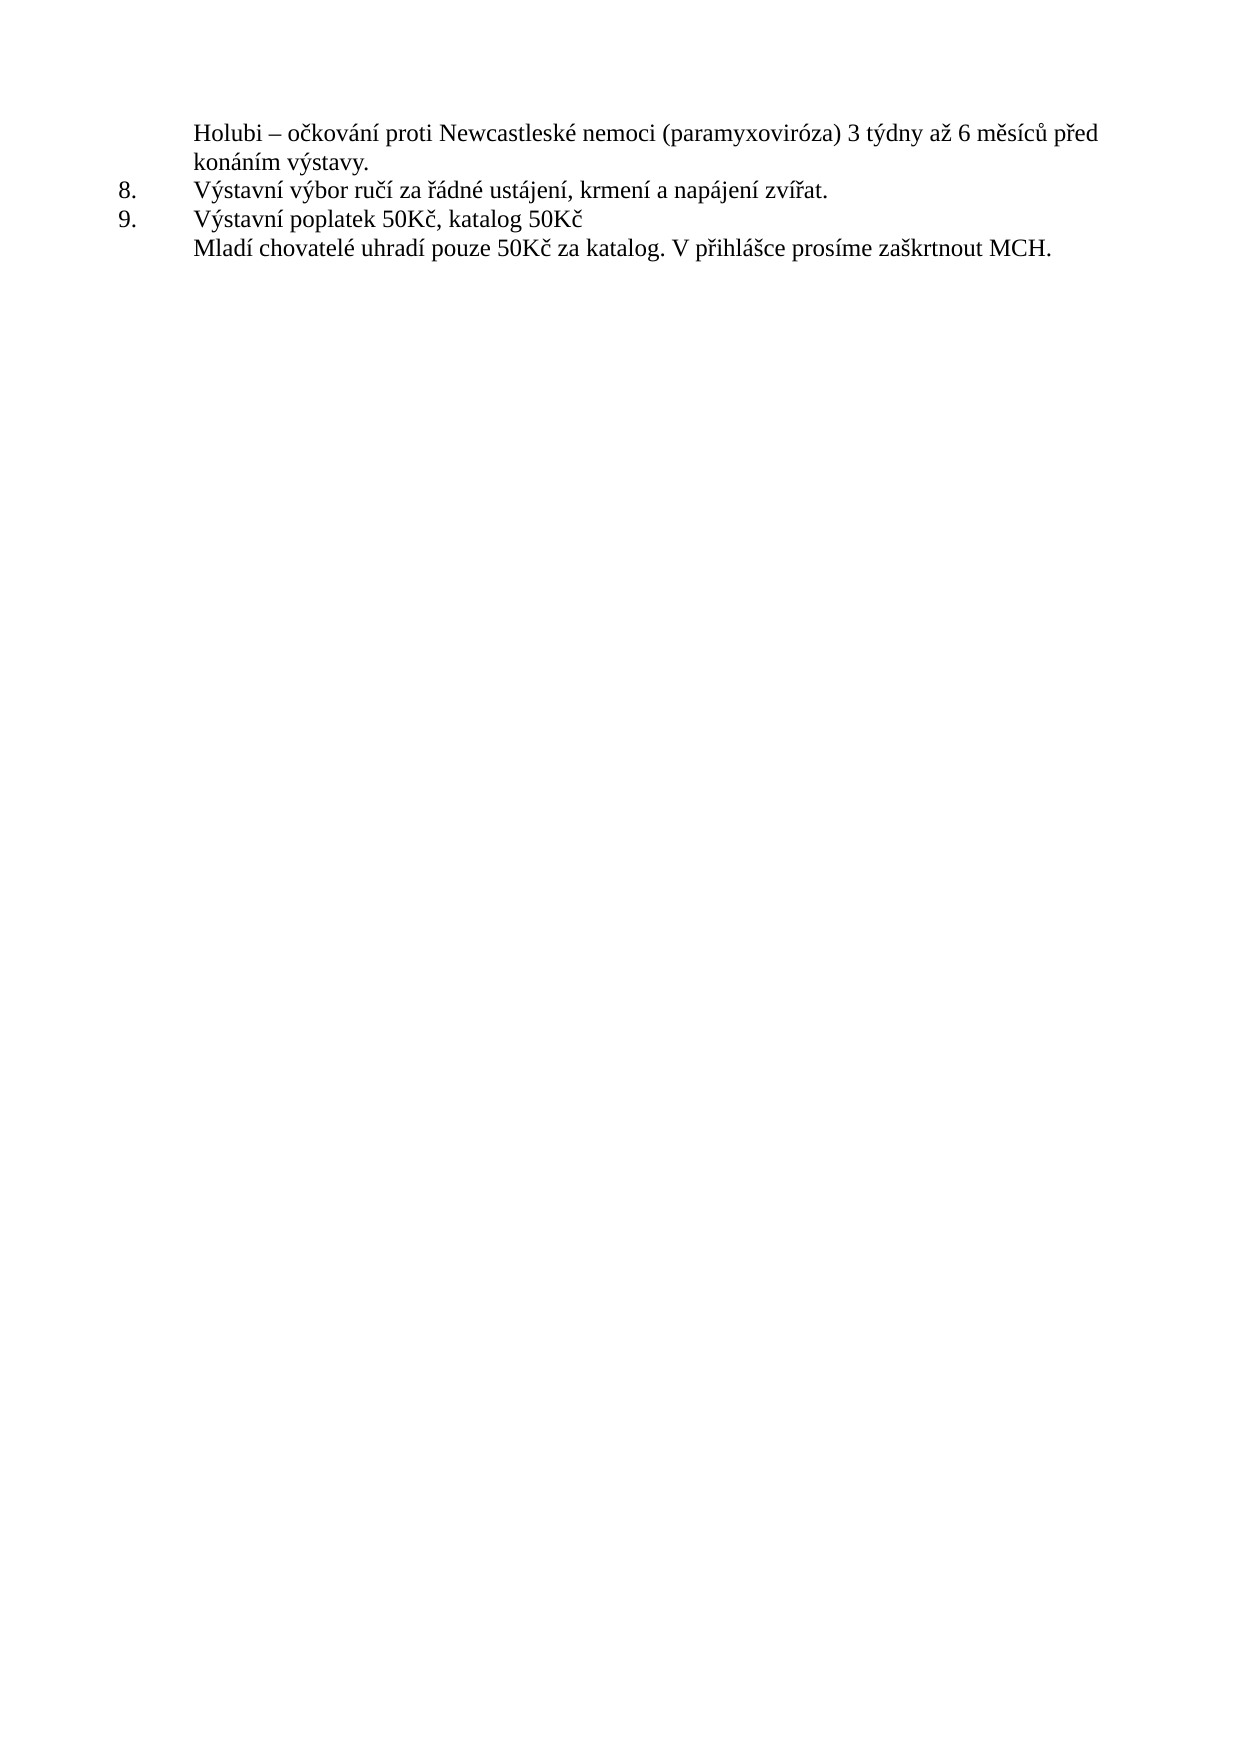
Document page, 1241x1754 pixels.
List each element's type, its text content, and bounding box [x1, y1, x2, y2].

list Výstavní poplatek 50Kč, katalog 50Kč [118, 204, 1122, 233]
list Holubi – očkování proti Newcastleské nemoci (paramyxoviróza) 3 týdny až 6 měsíců před konáním výstavy. [155, 118, 1122, 176]
list Výstavní výbor ručí za řádné ustájení, krmení a napájení zvířat. [118, 176, 1122, 204]
list Mladí chovatelé uhradí pouze 50Kč za katalog. V přihlášce prosíme zaškrtnout MCH. [118, 233, 1122, 262]
